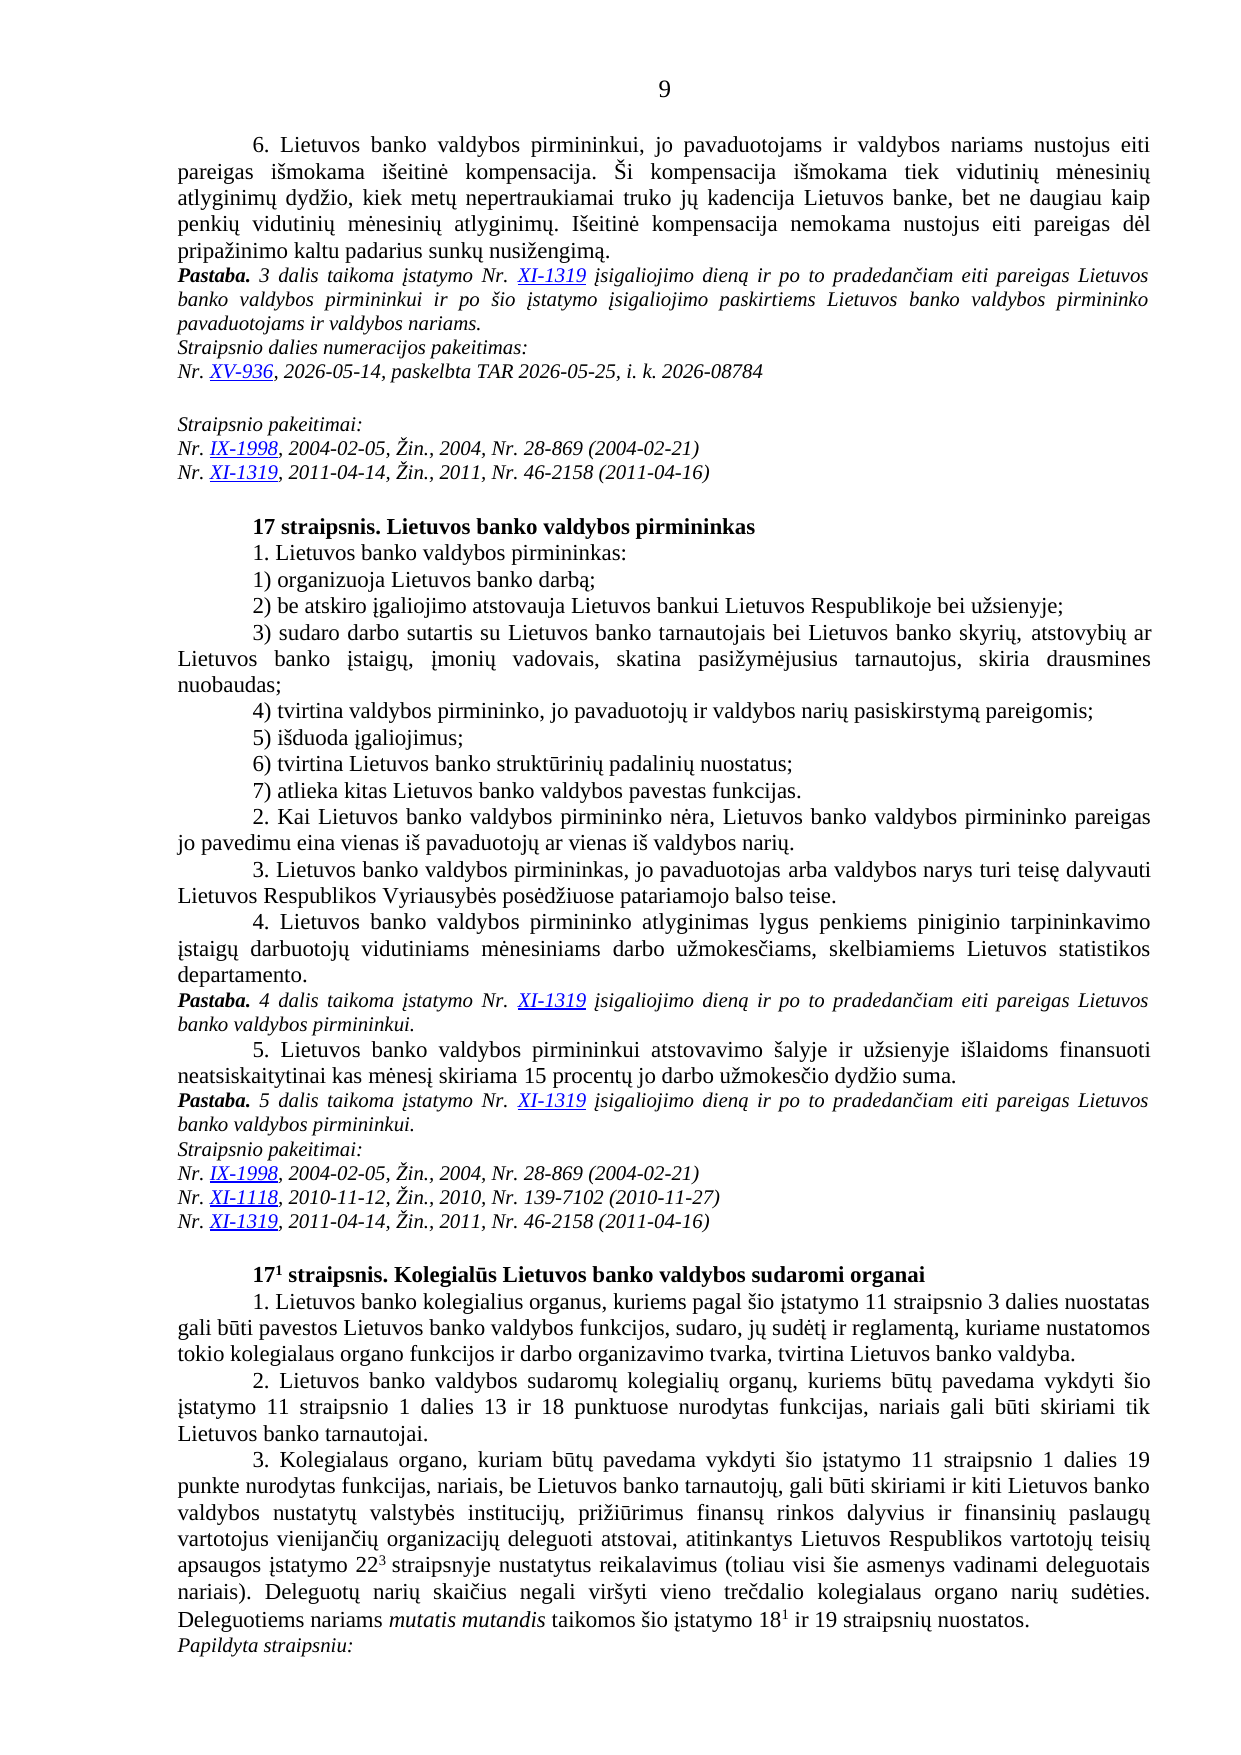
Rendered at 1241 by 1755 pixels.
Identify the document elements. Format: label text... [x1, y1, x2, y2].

text Pastaba. 4 dalis taikoma įstatymo Nr. XI-1319 įsigaliojimo dieną ir po to pradedančiam eiti pareigas Lietuvos banko valdybos pirmininkui. [177, 987, 1152, 1036]
text Nr. IX-1998, 2004-02-05, Žin., 2004, Nr. 28-869 (2004-02-21) [177, 1161, 1152, 1184]
text 5) išduoda įgaliojimus; [177, 724, 1152, 750]
text Pastaba. 5 dalis taikoma įstatymo Nr. XI-1319 įsigaliojimo dieną ir po to pradedančiam eiti pareigas Lietuvos banko valdybos pirmininkui. [177, 1088, 1152, 1136]
text 3. Lietuvos banko valdybos pirmininkas, jo pavaduotojas arba valdybos narys turi teisę dalyvauti Lietuvos Respublikos Vyriausybės posėdžiuose patariamojo balso teise. [177, 856, 1152, 908]
text Straipsnio pakeitimai: [177, 412, 1152, 436]
text 1. Lietuvos banko kolegialius organus, kuriems pagal šio įstatymo 11 straipsnio 3 dalies nuostatas gali būti pavestos Lietuvos banko valdybos funkcijos, sudaro, jų sudėtį ir reglamentą, kuriame nustatomos tokio kolegialaus organo funkcijos ir darbo organizavimo tvarka, tvirtina Lietuvos banko valdyba. [177, 1288, 1152, 1367]
text Papildyta straipsniu: [177, 1633, 1152, 1657]
text 4) tvirtina valdybos pirmininko, jo pavaduotojų ir valdybos narių pasiskirstymą pareigomis; [177, 698, 1152, 724]
text Straipsnio dalies numeracijos pakeitimas: [177, 335, 1152, 359]
text Pastaba. 3 dalis taikoma įstatymo Nr. XI-1319 įsigaliojimo dieną ir po to pradedančiam eiti pareigas Lietuvos banko valdybos pirmininkui ir po šio įstatymo įsigaliojimo paskirtiems Lietuvos banko valdybos pirmininko pavaduotojams ir valdybos nariams. [177, 263, 1152, 335]
text Straipsnio pakeitimai: [177, 1136, 1152, 1161]
text 2) be atskiro įgaliojimo atstovauja Lietuvos bankui Lietuvos Respublikoje bei užsienyje; [177, 592, 1152, 618]
text 6) tvirtina Lietuvos banko struktūrinių padalinių nuostatus; [177, 750, 1152, 777]
text 6. Lietuvos banko valdybos pirmininkui, jo pavaduotojams ir valdybos nariams nustojus eiti pareigas išmokama išeitinė kompensacija. Ši kompensacija išmokama tiek vidutinių mėnesinių atlyginimų dydžio, kiek metų nepertraukiamai truko jų kadencija Lietuvos banke, bet ne daugiau kaip penkių vidutinių mėnesinių atlyginimų. Išeitinė kompensacija nemokama nustojus eiti pareigas dėl pripažinimo kaltu padarius sunkų nusižengimą. [177, 131, 1152, 263]
text 2. Kai Lietuvos banko valdybos pirmininko nėra, Lietuvos banko valdybos pirmininko pareigas jo pavedimu eina vienas iš pavaduotojų ar vienas iš valdybos narių. [177, 803, 1152, 856]
text 7) atlieka kitas Lietuvos banko valdybos pavestas funkcijas. [177, 777, 1152, 803]
text 3) sudaro darbo sutartis su Lietuvos banko tarnautojais bei Lietuvos banko skyrių, atstovybių ar Lietuvos banko įstaigų, įmonių vadovais, skatina pasižymėjusius tarnautojus, skiria drausmines nuobaudas; [177, 618, 1152, 698]
text 17 straipsnis. Lietuvos banko valdybos pirmininkas [177, 513, 1152, 539]
text 3. Kolegialaus organo, kuriam būtų pavedama vykdyti šio įstatymo 11 straipsnio 1 dalies 19 punkte nurodytas funkcijas, nariais, be Lietuvos banko tarnautojų, gali būti skiriami ir kiti Lietuvos banko valdybos nustatytų valstybės institucijų, prižiūrimus finansų rinkos dalyvius ir finansinių paslaugų vartotojus vienijančių organizacijų deleguoti atstovai, atitinkantys Lietuvos Respublikos vartotojų teisių apsaugos įstatymo 223 straipsnyje nustatytus reikalavimus (toliau visi šie asmenys vadinami deleguotais nariais). Deleguotų narių skaičius negali viršyti vieno trečdalio kolegialaus organo narių sudėties. Deleguotiems nariams mutatis mutandis taikomos šio įstatymo 181 ir 19 straipsnių nuostatos. [177, 1446, 1152, 1633]
text Nr. XI-1118, 2010-11-12, Žin., 2010, Nr. 139-7102 (2010-11-27) [177, 1184, 1152, 1209]
text Nr. XI-1319, 2011-04-14, Žin., 2011, Nr. 46-2158 (2011-04-16) [177, 460, 1152, 484]
text Nr. XV-936, 2026-05-14, paskelbta TAR 2026-05-25, i. k. 2026-08784 [177, 359, 1152, 383]
text 1) organizuoja Lietuvos banko darbą; [177, 566, 1152, 592]
text 171 straipsnis. Kolegialūs Lietuvos banko valdybos sudaromi organai [177, 1261, 1152, 1288]
text 4. Lietuvos banko valdybos pirmininko atlyginimas lygus penkiems piniginio tarpininkavimo įstaigų darbuotojų vidutiniams mėnesiniams darbo užmokesčiams, skelbiamiems Lietuvos statistikos departamento. [177, 908, 1152, 987]
text 2. Lietuvos banko valdybos sudaromų kolegialių organų, kuriems būtų pavedama vykdyti šio įstatymo 11 straipsnio 1 dalies 13 ir 18 punktuose nurodytas funkcijas, nariais gali būti skiriami tik Lietuvos banko tarnautojai. [177, 1367, 1152, 1446]
text Nr. IX-1998, 2004-02-05, Žin., 2004, Nr. 28-869 (2004-02-21) [177, 436, 1152, 460]
text 1. Lietuvos banko valdybos pirmininkas: [177, 539, 1152, 566]
text Nr. XI-1319, 2011-04-14, Žin., 2011, Nr. 46-2158 (2011-04-16) [177, 1209, 1152, 1233]
text 5. Lietuvos banko valdybos pirmininkui atstovavimo šalyje ir užsienyje išlaidoms finansuoti neatsiskaitytinai kas mėnesį skiriama 15 procentų jo darbo užmokesčio dydžio suma. [177, 1036, 1152, 1088]
